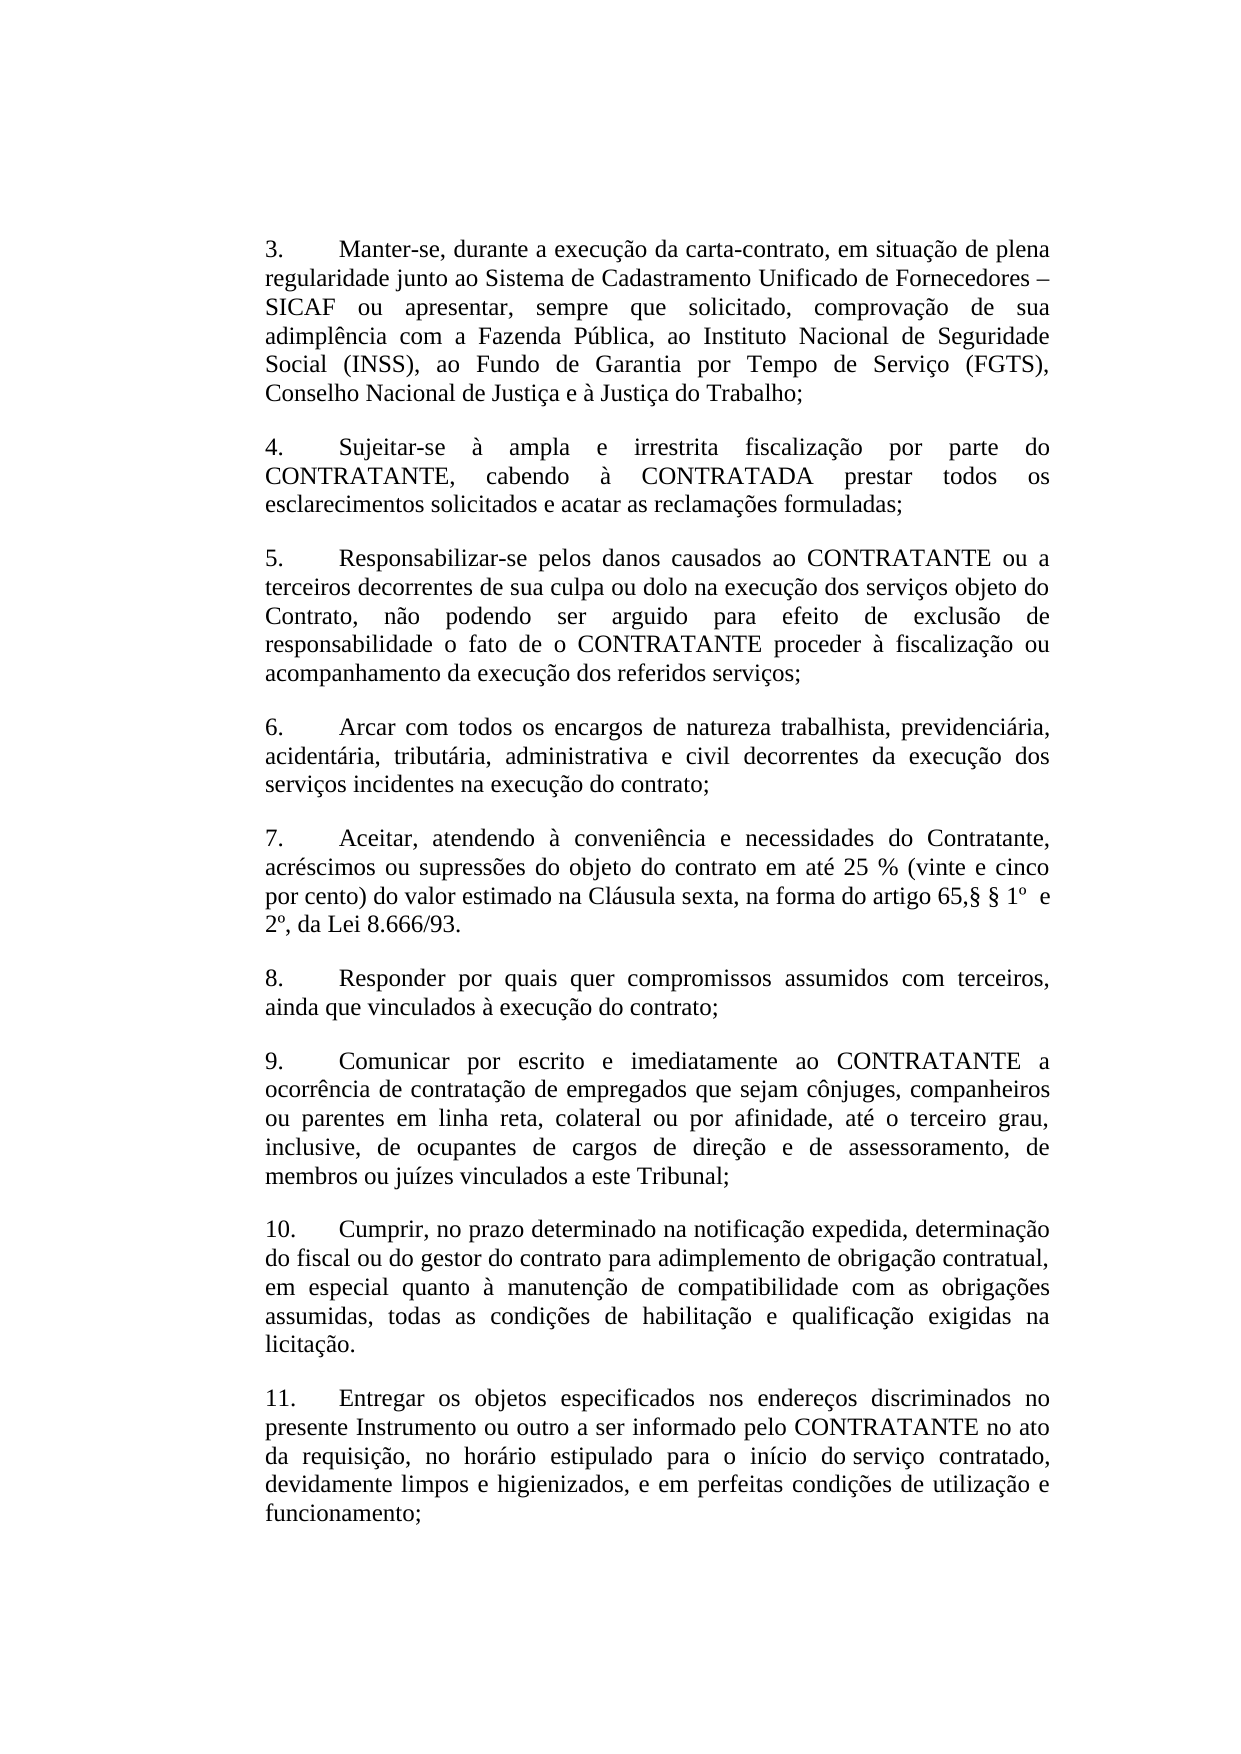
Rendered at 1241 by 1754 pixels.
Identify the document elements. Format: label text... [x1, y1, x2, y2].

list Cumprir, no prazo determinado na notificação expedida, determinação do fiscal ou do gestor do contrato para adimplemento de obrigação contratual, em especial quanto à manutenção de compatibilidade com as obrigações assumidas, todas as condições de habilitação e qualificação exigidas na licitação. [265, 1214, 1051, 1358]
list Responsabilizar-se pelos danos causados ao CONTRATANTE ou a terceiros decorrentes de sua culpa ou dolo na execução dos serviços objeto do Contrato, não podendo ser arguido para efeito de exclusão de responsabilidade o fato de o CONTRATANTE proceder à fiscalização ou acompanhamento da execução dos referidos serviços; [265, 543, 1051, 687]
list Comunicar por escrito e imediatamente ao CONTRATANTE a ocorrência de contratação de empregados que sejam cônjuges, companheiros ou parentes em linha reta, colateral ou por afinidade, até o terceiro grau, inclusive, de ocupantes de cargos de direção e de assessoramento, de membros ou juízes vinculados a este Tribunal; [265, 1046, 1051, 1189]
list Arcar com todos os encargos de natureza trabalhista, previdenciária, acidentária, tributária, administrativa e civil decorrentes da execução dos serviços incidentes na execução do contrato; [265, 712, 1051, 798]
list Entregar os objetos especificados nos endereços discriminados no presente Instrumento ou outro a ser informado pelo CONTRATANTE no ato da requisição, no horário estipulado para o início do serviço contratado, devidamente limpos e higienizados, e em perfeitas condições de utilização e funcionamento; [265, 1383, 1051, 1527]
list Sujeitar-se à ampla e irrestrita fiscalização por parte do CONTRATANTE, cabendo à CONTRATADA prestar todos os esclarecimentos solicitados e acatar as reclamações formuladas; [265, 432, 1051, 518]
list Responder por quais quer compromissos assumidos com terceiros, ainda que vinculados à execução do contrato; [265, 963, 1051, 1021]
list Manter-se, durante a execução da carta-contrato, em situação de plena regularidade junto ao Sistema de Cadastramento Unificado de Fornecedores – SICAF ou apresentar, sempre que solicitado, comprovação de sua adimplência com a Fazenda Pública, ao Instituto Nacional de Seguridade Social (INSS), ao Fundo de Garantia por Tempo de Serviço (FGTS), Conselho Nacional de Justiça e à Justiça do Trabalho; [265, 234, 1051, 407]
list Aceitar, atendendo à conveniência e necessidades do Contratante, acréscimos ou supressões do objeto do contrato em até 25 % (vinte e cinco por cento) do valor estimado na Cláusula sexta, na forma do artigo 65,§ § 1º e 2º, da Lei 8.666/93. [265, 823, 1051, 938]
